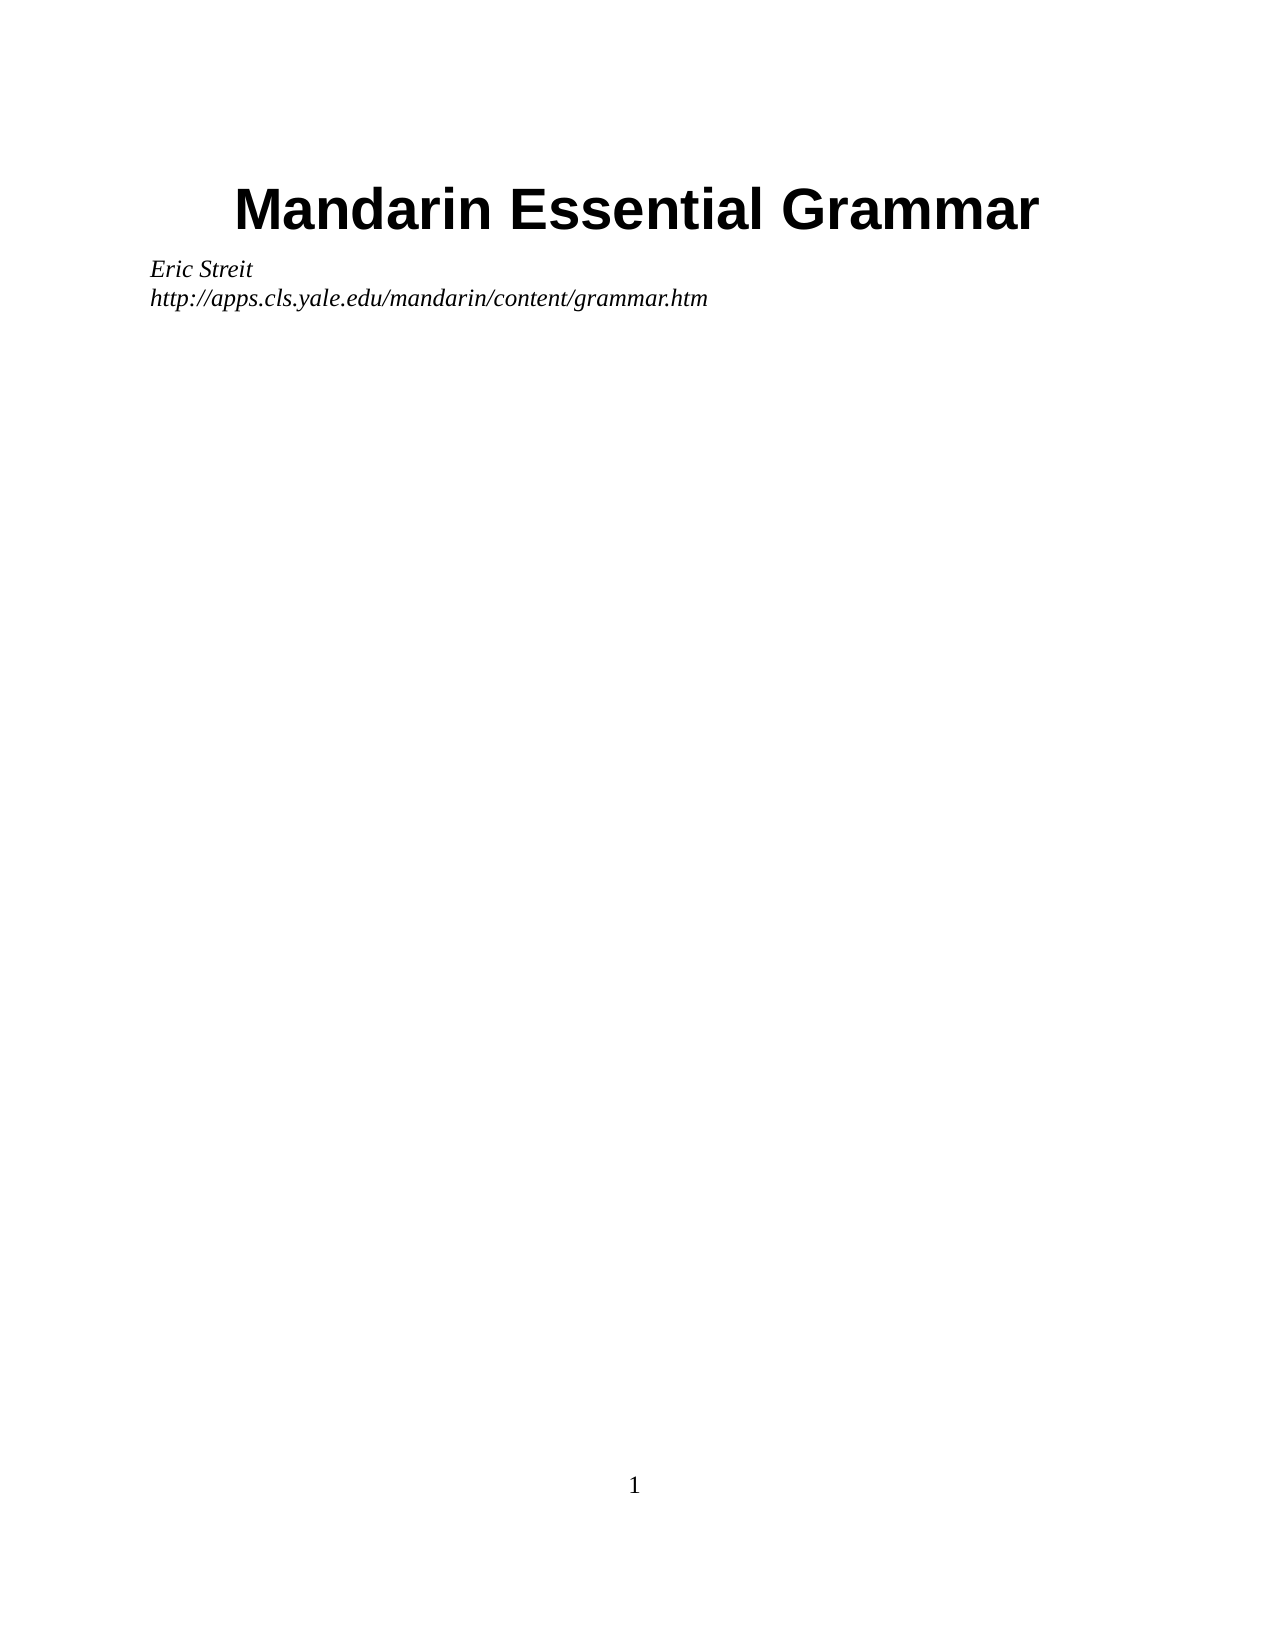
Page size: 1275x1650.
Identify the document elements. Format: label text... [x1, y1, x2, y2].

text http://apps.cls.yale.edu/mandarin/content/grammar.htm [150, 283, 1125, 312]
title Mandarin Essential Grammar [150, 175, 1125, 242]
text Eric Streit [150, 254, 1125, 283]
